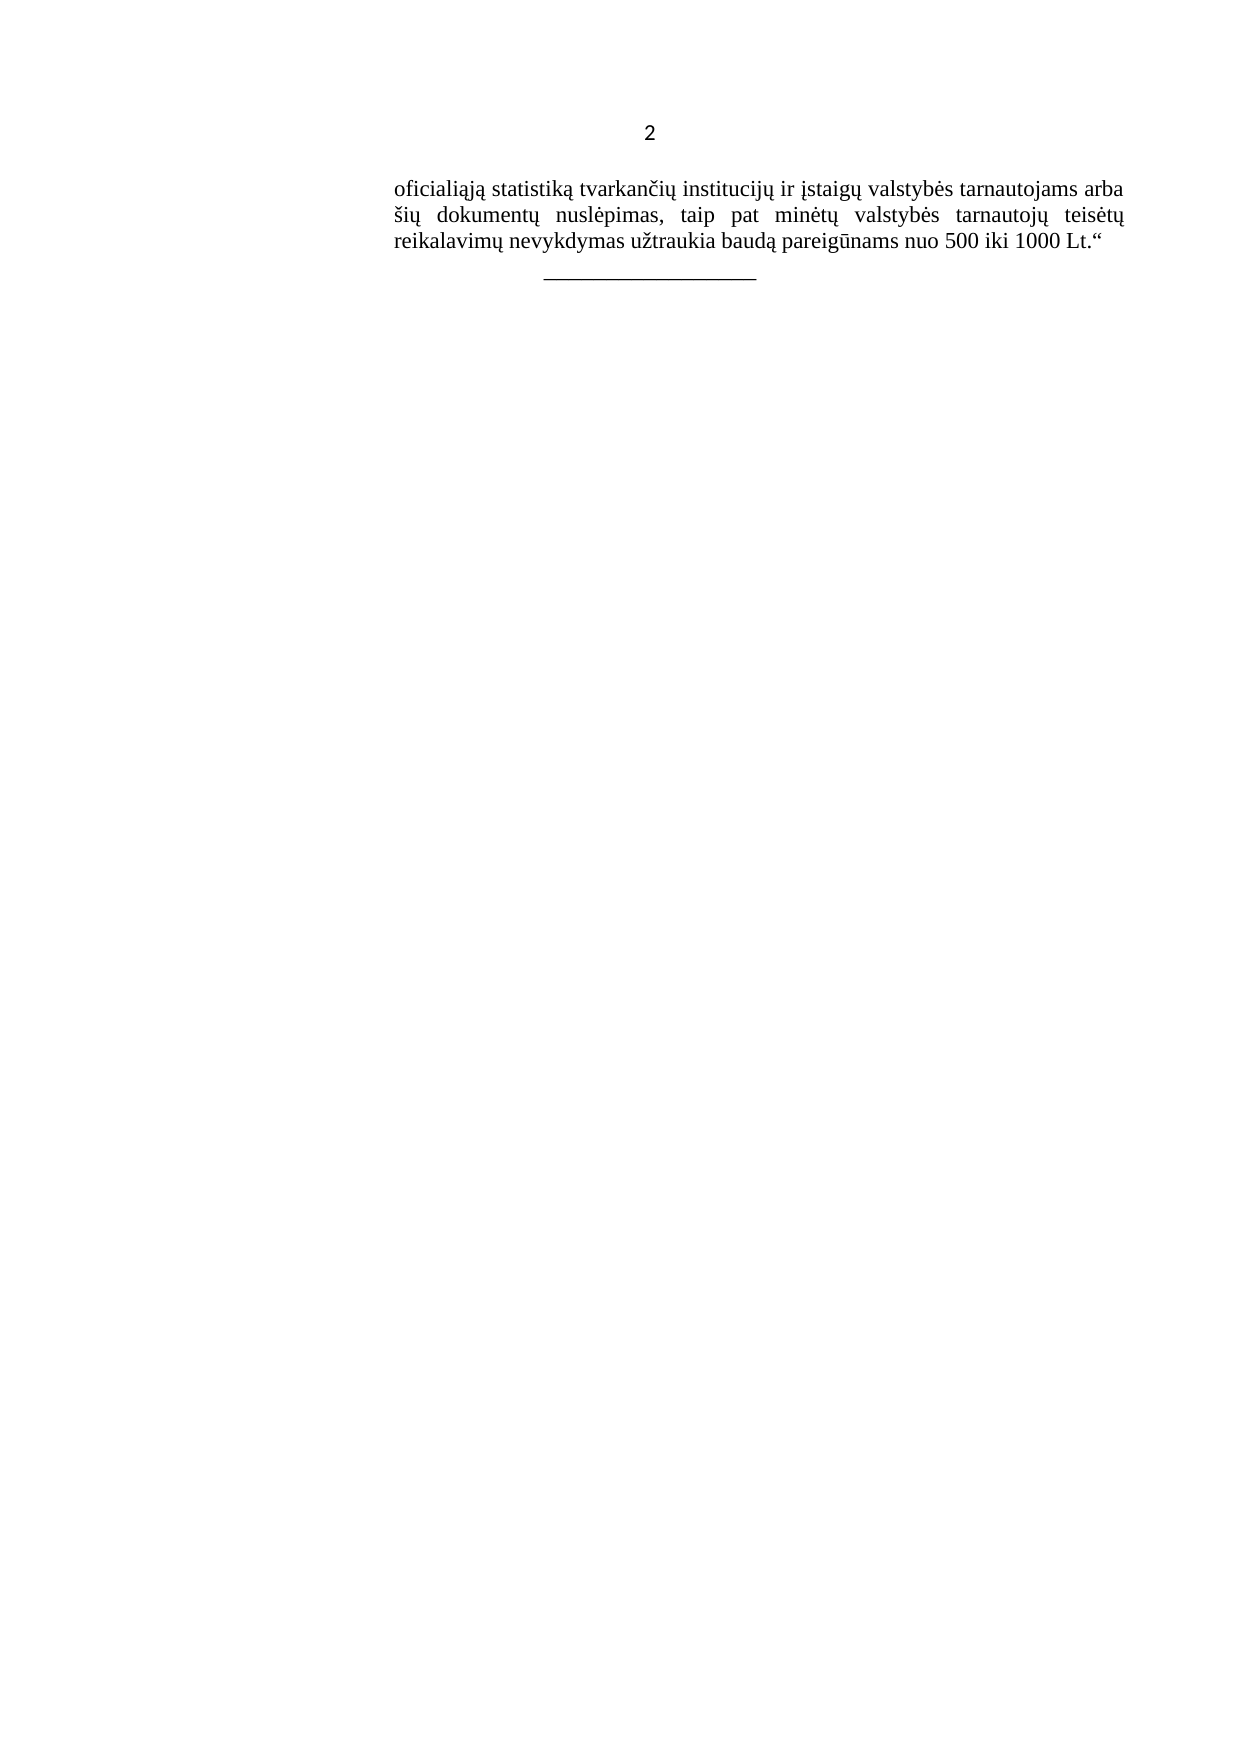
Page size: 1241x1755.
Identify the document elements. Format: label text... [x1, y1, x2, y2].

text _________________ [177, 254, 1122, 283]
table_cell [181, 175, 390, 254]
